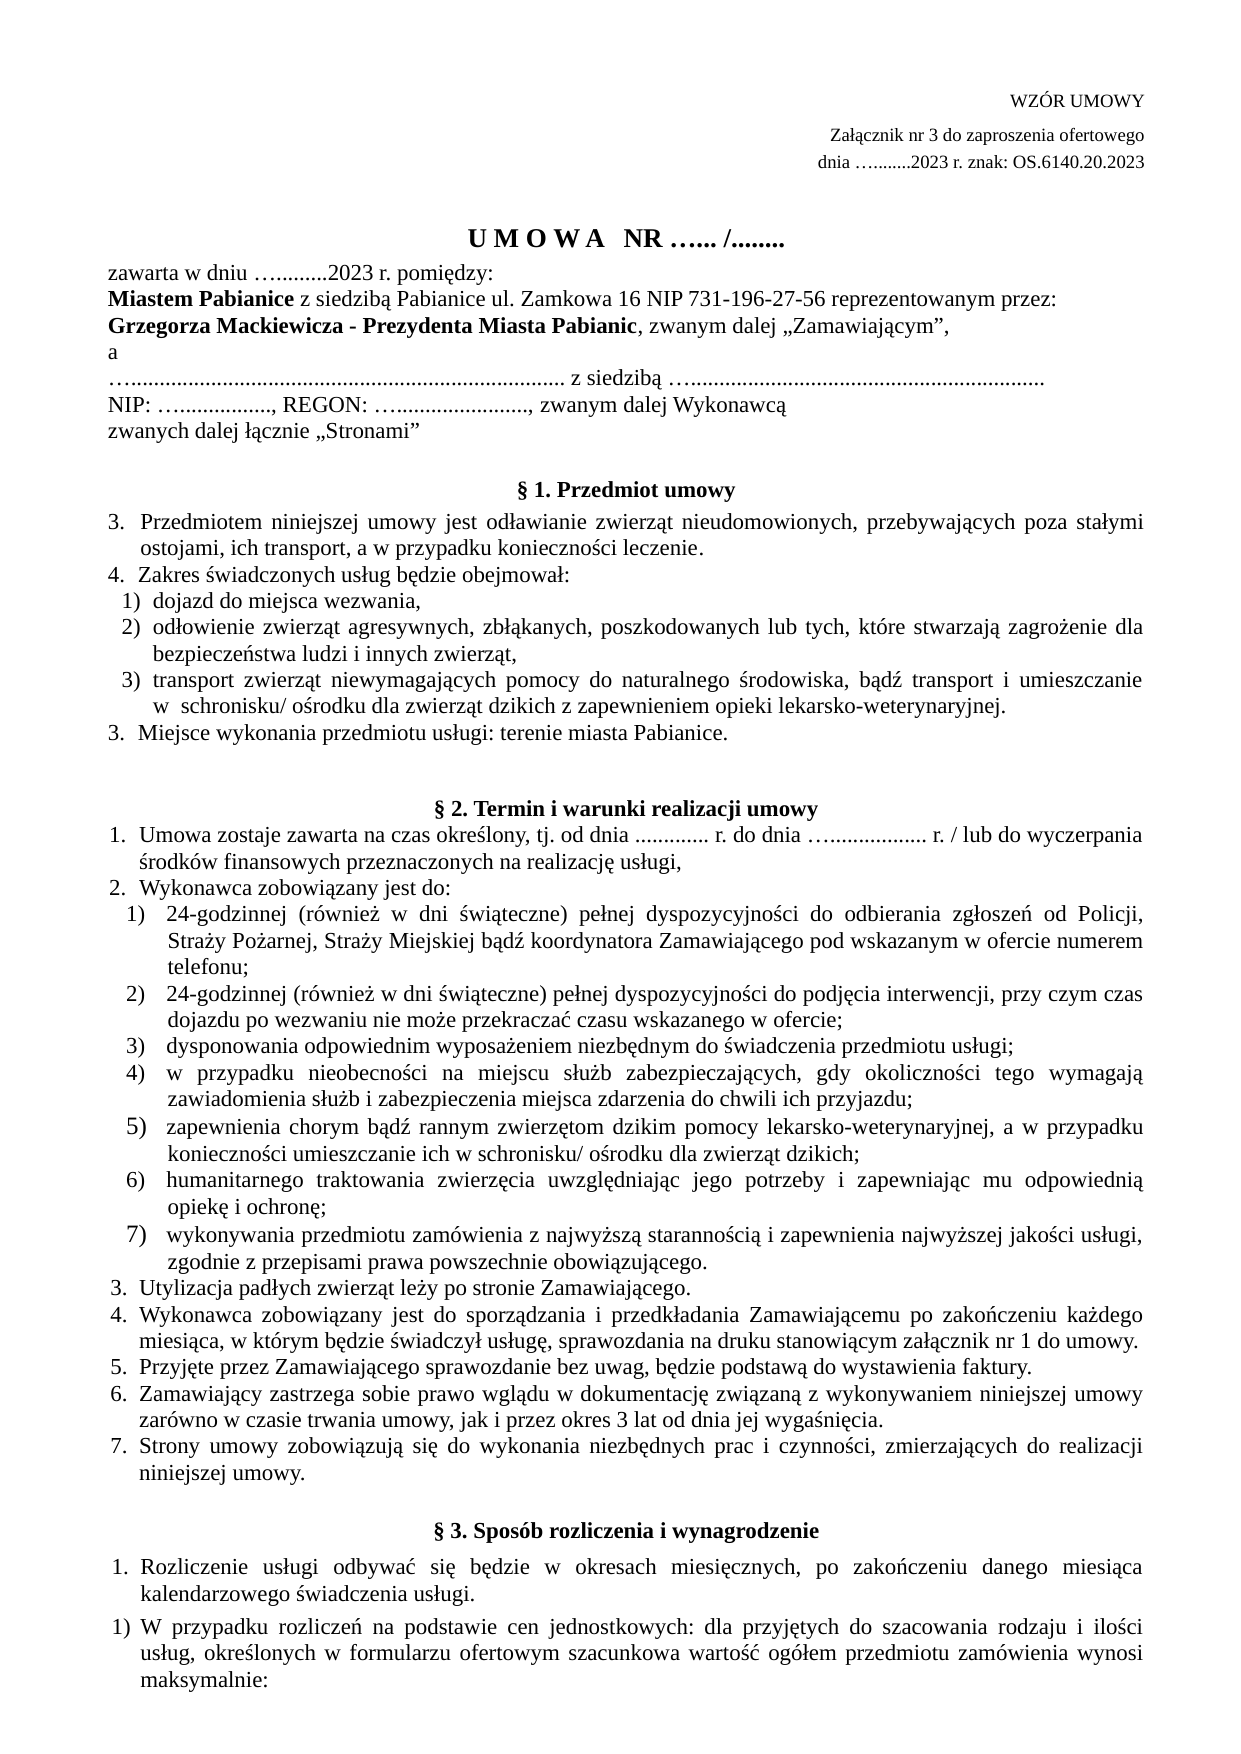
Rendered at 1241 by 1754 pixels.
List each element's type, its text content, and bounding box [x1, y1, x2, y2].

list odłowienie zwierząt agresywnych, zbłąkanych, poszkodowanych lub tych, które stwarzają zagrożenie dla bezpieczeństwa ludzi i innych zwierząt, [121, 613, 1145, 666]
list Wykonawca zobowiązany jest do sporządzania i przedkładania Zamawiającemu po zakończeniu każdego miesiąca, w którym będzie świadczył usługę, sprawozdania na druku stanowiącym załącznik nr 1 do umowy. [110, 1301, 1145, 1353]
list Zamawiający zastrzega sobie prawo wglądu w dokumentację związaną z wykonywaniem niniejszej umowy zarówno w czasie trwania umowy, jak i przez okres 3 lat od dnia jej wygaśnięcia. [110, 1380, 1145, 1432]
list Rozliczenie usługi odbywać się będzie w okresach miesięcznych, po zakończeniu danego miesiąca kalendarzowego świadczenia usługi. [111, 1553, 1145, 1606]
list dysponowania odpowiednim wyposażeniem niezbędnym do świadczenia przedmiotu usługi; [126, 1032, 1145, 1059]
list Zakres świadczonych usług będzie obejmował: [108, 561, 1145, 587]
list Miejsce wykonania przedmiotu usługi: terenie miasta Pabianice. [108, 719, 1145, 745]
list Umowa zostaje zawarta na czas określony, tj. od dnia ............. r. do dnia …................. r. / lub do wyczerpania środków finansowych przeznaczonych na realizację usługi, [109, 821, 1145, 874]
list Wykonawca zobowiązany jest do: [109, 874, 1145, 901]
text § 2. Termin i warunki realizacji umowy [108, 795, 1145, 821]
list Utylizacja padłych zwierząt leży po stronie Zamawiającego. [110, 1274, 1145, 1301]
list Strony umowy zobowiązują się do wykonania niezbędnych prac i czynności, zmierzających do realizacji niniejszej umowy. [110, 1432, 1145, 1485]
text …............................................................................ z siedzibą ….............................................................. [108, 364, 1145, 391]
text § 1. Przedmiot umowy [108, 476, 1145, 502]
text U M O W A NR …... /........ [108, 222, 1145, 253]
list zapewnienia chorym bądź rannym zwierzętom dzikim pomocy lekarsko-weterynaryjnej, a w przypadku konieczności umieszczanie ich w schronisku/ ośrodku dla zwierząt dzikich; [126, 1111, 1145, 1166]
list Przyjęte przez Zamawiającego sprawozdanie bez uwag, będzie podstawą do wystawienia faktury. [110, 1353, 1145, 1380]
list wykonywania przedmiotu zamówienia z najwyższą starannością i zapewnienia najwyższej jakości usługi, zgodnie z przepisami prawa powszechnie obowiązującego. [126, 1219, 1145, 1274]
text zawarta w dniu ….........2023 r. pomiędzy: [108, 259, 1145, 285]
text Załącznik nr 3 do zaproszenia ofertowego [108, 124, 1145, 145]
text dnia …........2023 r. znak: OS.6140.20.2023 [108, 151, 1145, 173]
list humanitarnego traktowania zwierzęcia uwzględniając jego potrzeby i zapewniając mu odpowiednią opiekę i ochronę; [126, 1166, 1145, 1219]
list dojazd do miejsca wezwania, [121, 587, 1145, 613]
text zwanych dalej łącznie „Stronami” [108, 417, 1145, 443]
text § 3. Sposób rozliczenia i wynagrodzenie [108, 1517, 1145, 1544]
list transport zwierząt niewymagających pomocy do naturalnego środowiska, bądź transport i umieszczanie w schronisku/ ośrodku dla zwierząt dzikich z zapewnieniem opieki lekarsko-weterynaryjnej. [121, 666, 1145, 719]
text Grzegorza Mackiewicza - Prezydenta Miasta Pabianic, zwanym dalej „Zamawiającym”, [108, 312, 1145, 338]
list w przypadku nieobecności na miejscu służb zabezpieczających, gdy okoliczności tego wymagają zawiadomienia służb i zabezpieczenia miejsca zdarzenia do chwili ich przyjazdu; [126, 1059, 1145, 1111]
list 24-godzinnej (również w dni świąteczne) pełnej dyspozycyjności do podjęcia interwencji, przy czym czas dojazdu po wezwaniu nie może przekraczać czasu wskazanego w ofercie; [126, 979, 1145, 1032]
text a [108, 338, 1145, 364]
list Przedmiotem niniejszej umowy jest odławianie zwierząt nieudomowionych, przebywających poza stałymi ostojami, ich transport, a w przypadku konieczności leczenie. [108, 508, 1145, 561]
list W przypadku rozliczeń na podstawie cen jednostkowych: dla przyjętych do szacowania rodzaju i ilości usług, określonych w formularzu ofertowym szacunkowa wartość ogółem przedmiotu zamówienia wynosi maksymalnie: [111, 1613, 1145, 1692]
text Miastem Pabianice z siedzibą Pabianice ul. Zamkowa 16 NIP 731-196-27-56 reprezentowanym przez: [108, 285, 1145, 312]
text WZÓR UMOWY [108, 90, 1145, 112]
text NIP: …................, REGON: …......................., zwanym dalej Wykonawcą [108, 391, 1145, 417]
list 24-godzinnej (również w dni świąteczne) pełnej dyspozycyjności do odbierania zgłoszeń od Policji, Straży Pożarnej, Straży Miejskiej bądź koordynatora Zamawiającego pod wskazanym w ofercie numerem telefonu; [126, 901, 1145, 979]
